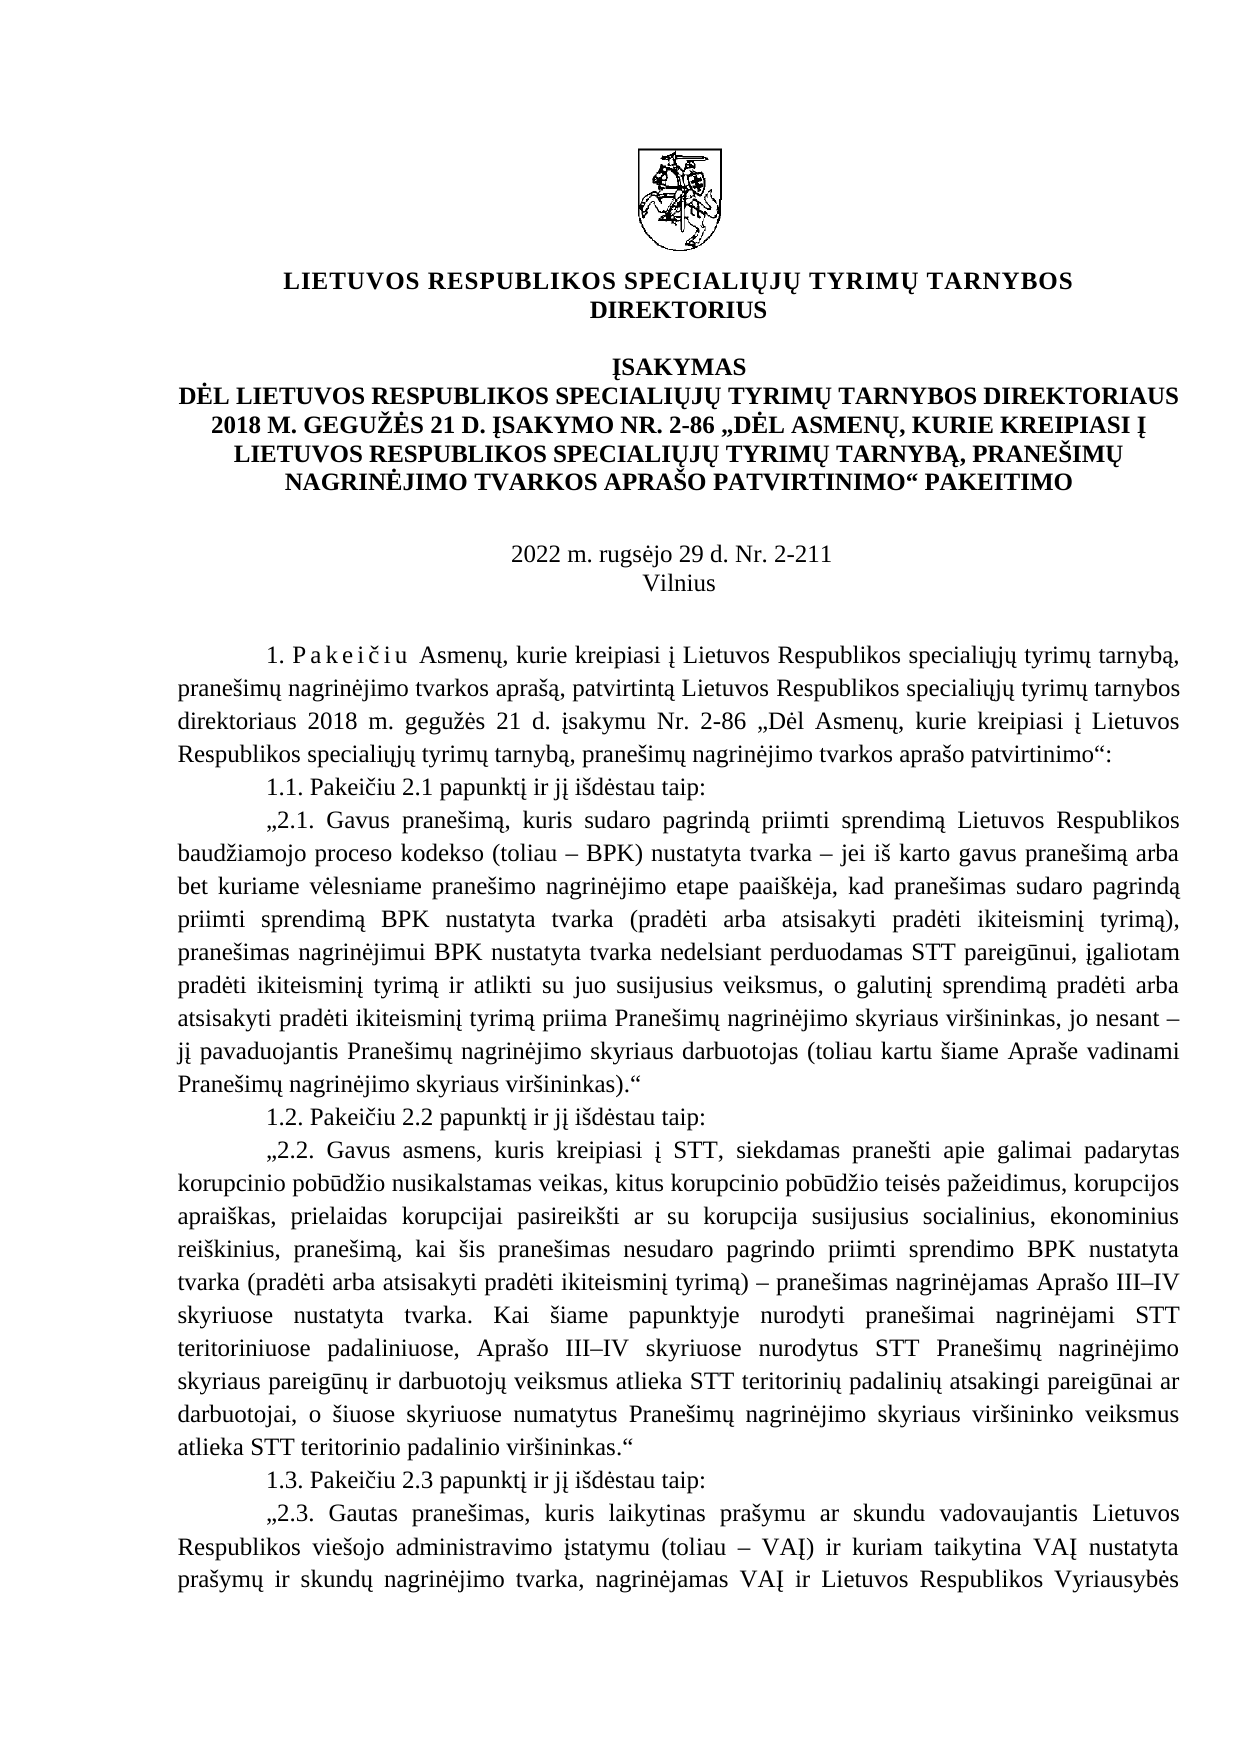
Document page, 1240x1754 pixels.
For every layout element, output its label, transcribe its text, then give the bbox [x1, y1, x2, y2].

text LIETUVOS RESPUBLIKOS SPECIALIŲJŲ TYRIMŲ TARNYBOS [177, 266, 1179, 295]
text Vilnius [177, 568, 1181, 597]
text DIREKTORIUS [177, 295, 1179, 324]
text ĮSAKYMAS [177, 352, 1181, 381]
text 1.2. Pakeičiu 2.2 papunktį ir jį išdėstau taip: [177, 1102, 1181, 1131]
text „2.2. Gavus asmens, kuris kreipiasi į STT, siekdamas pranešti apie galimai padarytas korupcinio pobūdžio nusikalstamas veikas, kitus korupcinio pobūdžio teisės pažeidimus, korupcijos apraiškas, prielaidas korupcijai pasireikšti ar su korupcija susijusius socialinius, ekonominius reiškinius, pranešimą, kai šis pranešimas nesudaro pagrindo priimti sprendimo BPK nustatyta tvarka (pradėti arba atsisakyti pradėti ikiteisminį tyrimą) – pranešimas nagrinėjamas Aprašo III–IV skyriuose nustatyta tvarka. Kai šiame papunktyje nurodyti pranešimai nagrinėjami STT teritoriniuose padaliniuose, Aprašo III–IV skyriuose nurodytus STT Pranešimų nagrinėjimo skyriaus pareigūnų ir darbuotojų veiksmus atlieka STT teritorinių padalinių atsakingi pareigūnai ar darbuotojai, o šiuose skyriuose numatytus Pranešimų nagrinėjimo skyriaus viršininko veiksmus atlieka STT teritorinio padalinio viršininkas.“ [177, 1135, 1181, 1461]
text 2022 m. rugsėjo 29 d. Nr. 2-211 [162, 539, 1181, 568]
text DĖL LIETUVOS RESPUBLIKOS SPECIALIŲJŲ TYRIMŲ TARNYBOS DIREKTORIAUS 2018 M. GEGUŽĖS 21 D. ĮSAKYMO NR. 2-86 „DĖL ASMENŲ, KURIE KREIPIASI Į LIETUVOS RESPUBLIKOS SPECIALIŲJŲ TYRIMŲ TARNYBĄ, PRANEŠIMŲ NAGRINĖJIMO TVARKOS APRAŠO PATVIRTINIMO“ PAKEITIMO [177, 381, 1181, 496]
text 1.3. Pakeičiu 2.3 papunktį ir jį išdėstau taip: [177, 1466, 1181, 1494]
text 1. Pakeičiu Asmenų, kurie kreipiasi į Lietuvos Respublikos specialiųjų tyrimų tarnybą, pranešimų nagrinėjimo tvarkos aprašą, patvirtintą Lietuvos Respublikos specialiųjų tyrimų tarnybos direktoriaus 2018 m. gegužės 21 d. įsakymu Nr. 2-86 „Dėl Asmenų, kurie kreipiasi į Lietuvos Respublikos specialiųjų tyrimų tarnybą, pranešimų nagrinėjimo tvarkos aprašo patvirtinimo“: [177, 640, 1181, 768]
text „2.3. Gautas pranešimas, kuris laikytinas prašymu ar skundu vadovaujantis Lietuvos Respublikos viešojo administravimo įstatymu (toliau – VAĮ) ir kuriam taikytina VAĮ nustatyta prašymų ir skundų nagrinėjimo tvarka, nagrinėjamas VAĮ ir Lietuvos Respublikos Vyriausybės [177, 1498, 1181, 1593]
text 1.1. Pakeičiu 2.1 papunktį ir jį išdėstau taip: [177, 772, 1181, 801]
text „2.1. Gavus pranešimą, kuris sudaro pagrindą priimti sprendimą Lietuvos Respublikos baudžiamojo proceso kodekso (toliau – BPK) nustatyta tvarka – jei iš karto gavus pranešimą arba bet kuriame vėlesniame pranešimo nagrinėjimo etape paaiškėja, kad pranešimas sudaro pagrindą priimti sprendimą BPK nustatyta tvarka (pradėti arba atsisakyti pradėti ikiteisminį tyrimą), pranešimas nagrinėjimui BPK nustatyta tvarka nedelsiant perduodamas STT pareigūnui, įgaliotam pradėti ikiteisminį tyrimą ir atlikti su juo susijusius veiksmus, o galutinį sprendimą pradėti arba atsisakyti pradėti ikiteisminį tyrimą priima Pranešimų nagrinėjimo skyriaus viršininkas, jo nesant – jį pavaduojantis Pranešimų nagrinėjimo skyriaus darbuotojas (toliau kartu šiame Apraše vadinami Pranešimų nagrinėjimo skyriaus viršininkas).“ [177, 805, 1181, 1098]
